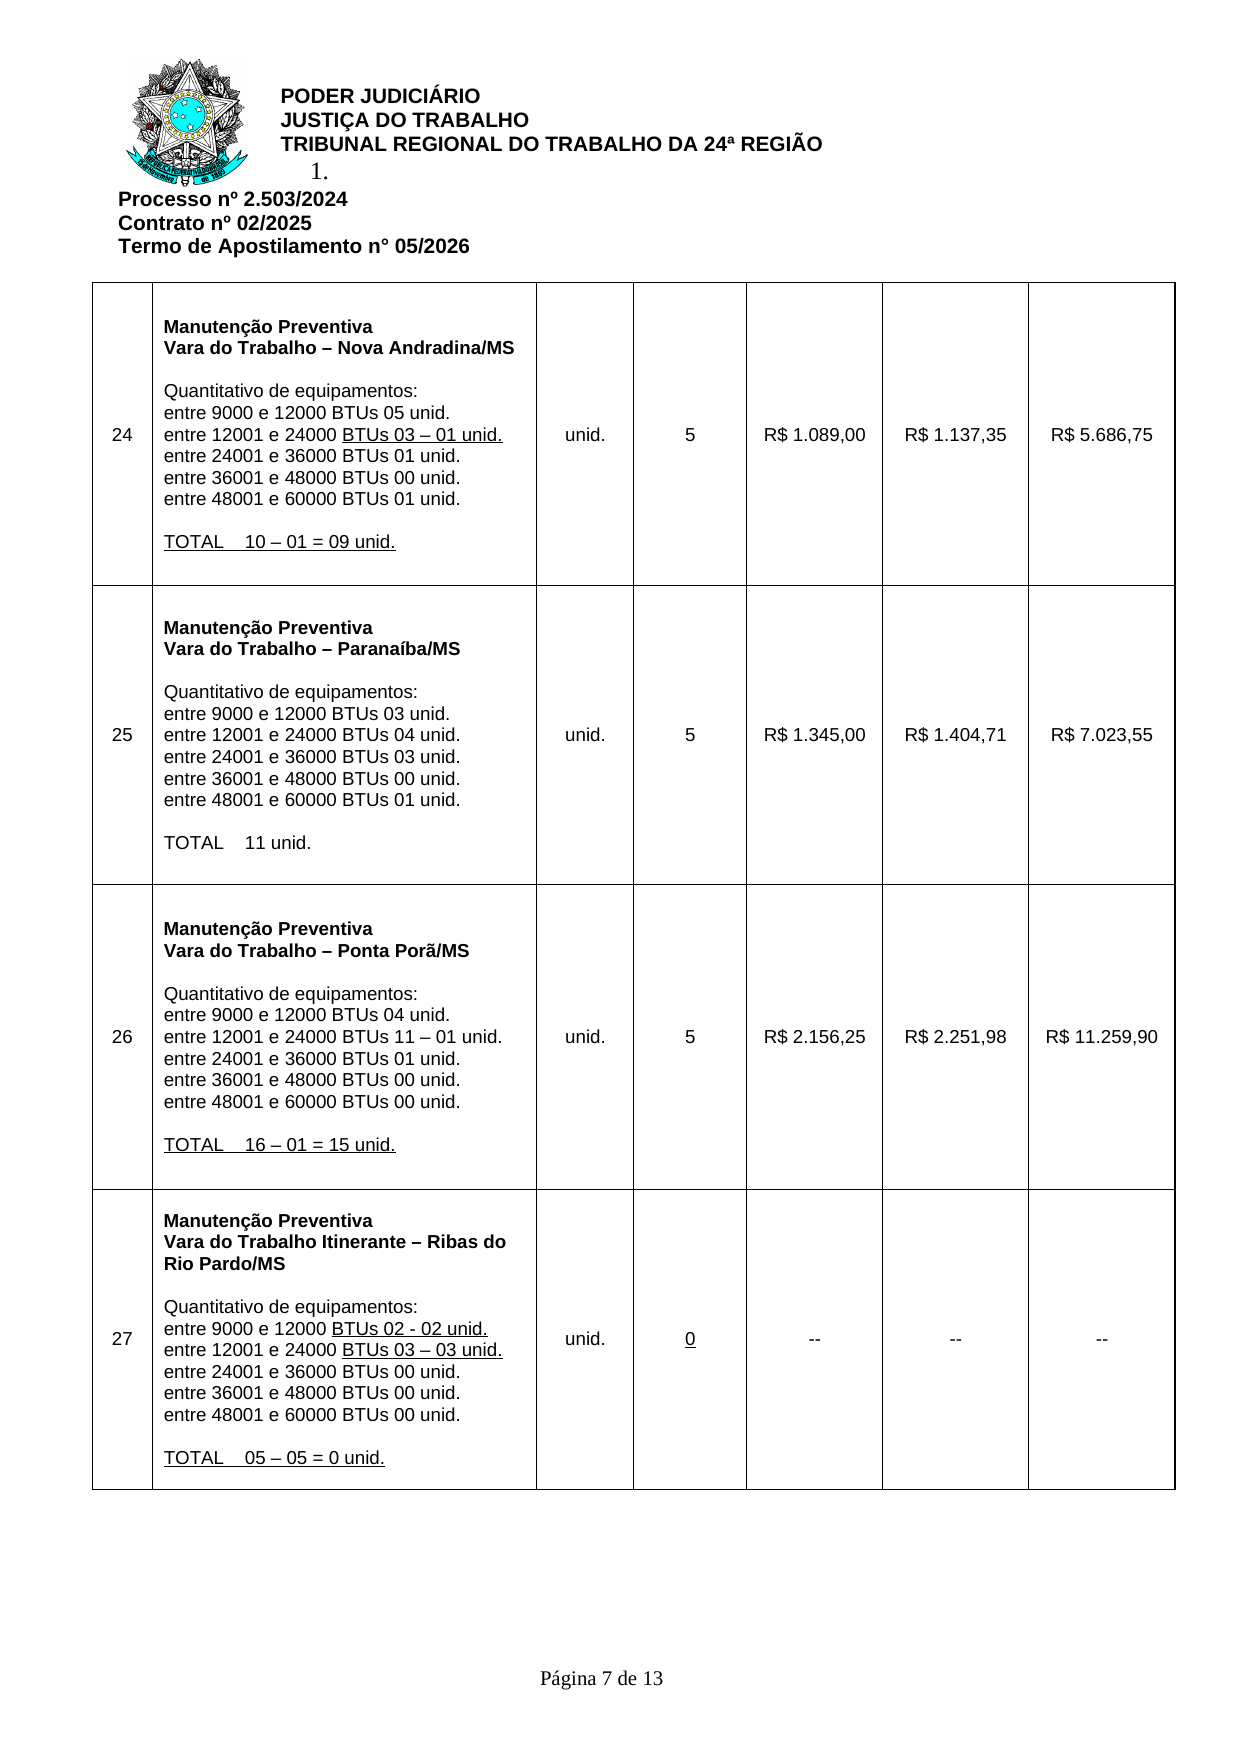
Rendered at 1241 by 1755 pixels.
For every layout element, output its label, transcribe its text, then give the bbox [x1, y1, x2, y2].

table_cell Manutenção Preventiva Vara do Trabalho – Ponta Porã/MS Quantitativo de equipamentos: entre 9000 e 12000 BTUs 04 unid. entre 12001 e 24000 BTUs 11 – 01 unid. entre 24001 e 36000 BTUs 01 unid. entre 36001 e 48000 BTUs 00 unid. entre 48001 e 60000 BTUs 00 unid. TOTAL 16 – 01 = 15 unid. [153, 885, 536, 1188]
table_cell R$ 1.137,35 [883, 283, 1028, 585]
table_cell Manutenção Preventiva Vara do Trabalho – Paranaíba/MS Quantitativo de equipamentos: entre 9000 e 12000 BTUs 03 unid. entre 12001 e 24000 BTUs 04 unid. entre 24001 e 36000 BTUs 03 unid. entre 36001 e 48000 BTUs 00 unid. entre 48001 e 60000 BTUs 01 unid. TOTAL 11 unid. [153, 586, 536, 884]
table_cell R$ 2.156,25 [747, 885, 882, 1188]
table_cell R$ 1.404,71 [883, 586, 1028, 884]
table_cell -- [1029, 1190, 1174, 1488]
table_cell R$ 7.023,55 [1029, 586, 1174, 884]
table_cell 26 [93, 885, 152, 1188]
table_cell [1176, 585, 1182, 884]
table_cell Manutenção Preventiva Vara do Trabalho – Nova Andradina/MS Quantitativo de equipamentos: entre 9000 e 12000 BTUs 05 unid. entre 12001 e 24000 BTUs 03 – 01 unid. entre 24001 e 36000 BTUs 01 unid. entre 36001 e 48000 BTUs 00 unid. entre 48001 e 60000 BTUs 01 unid. TOTAL 10 – 01 = 09 unid. [153, 283, 536, 585]
table_cell 0 [634, 1190, 746, 1488]
table_cell 5 [634, 283, 746, 585]
table_cell 24 [93, 283, 152, 585]
table_cell unid. [537, 586, 633, 884]
table_cell [1176, 884, 1182, 1188]
table_cell 25 [93, 586, 152, 884]
table_cell R$ 1.345,00 [747, 586, 882, 884]
table_cell unid. [537, 885, 633, 1188]
table_cell -- [883, 1190, 1028, 1488]
table_cell unid. [537, 1190, 633, 1488]
table_cell 27 [93, 1190, 152, 1488]
table_cell 5 [634, 885, 746, 1188]
table_cell [1176, 1189, 1182, 1488]
table_cell unid. [537, 283, 633, 585]
table_cell R$ 1.089,00 [747, 283, 882, 585]
table_cell Manutenção Preventiva Vara do Trabalho Itinerante – Ribas do Rio Pardo/MS Quantitativo de equipamentos: entre 9000 e 12000 BTUs 02 - 02 unid. entre 12001 e 24000 BTUs 03 – 03 unid. entre 24001 e 36000 BTUs 00 unid. entre 36001 e 48000 BTUs 00 unid. entre 48001 e 60000 BTUs 00 unid. TOTAL 05 – 05 = 0 unid. [153, 1190, 536, 1488]
table_cell R$ 11.259,90 [1029, 885, 1174, 1188]
table_cell R$ 2.251,98 [883, 885, 1028, 1188]
table_cell -- [747, 1190, 882, 1488]
table_cell 5 [634, 586, 746, 884]
table_cell R$ 5.686,75 [1029, 283, 1174, 585]
table_cell [1176, 282, 1182, 585]
